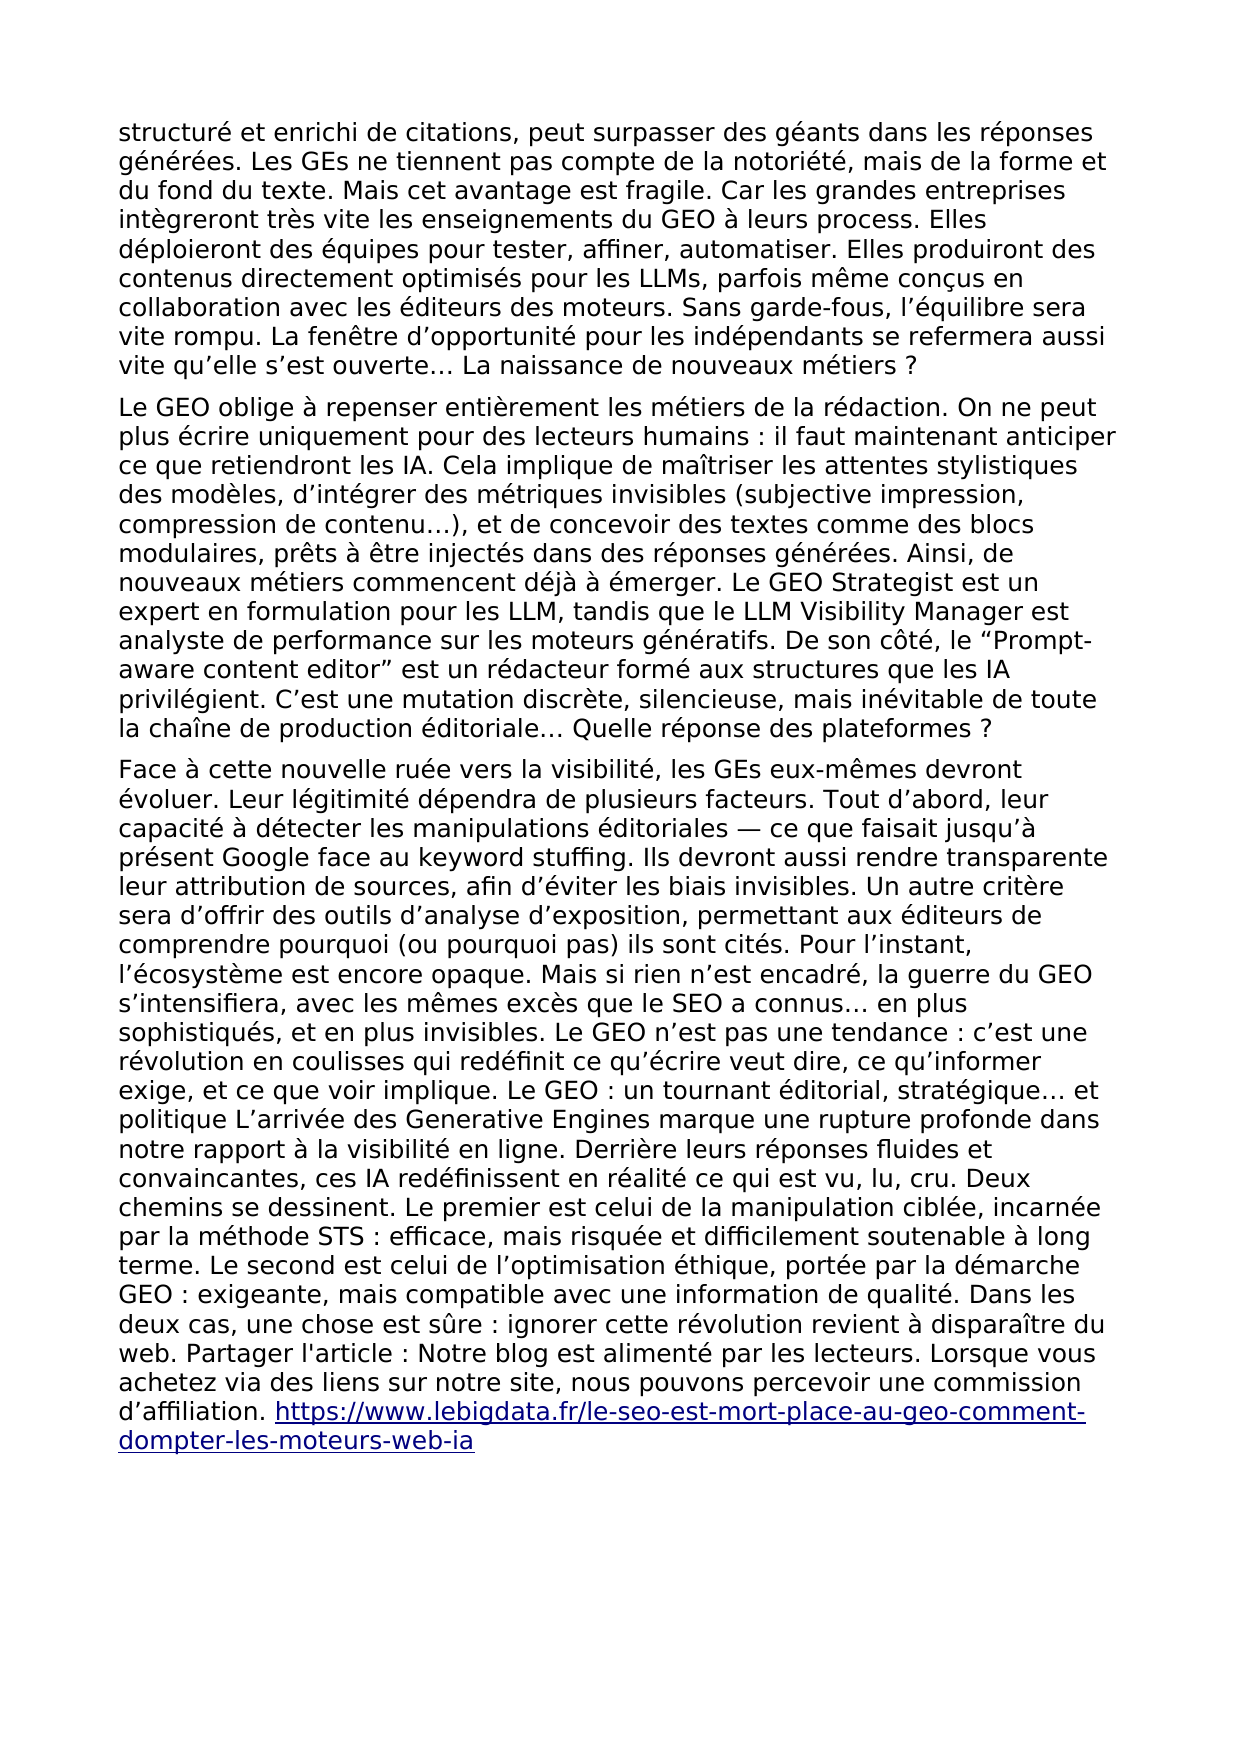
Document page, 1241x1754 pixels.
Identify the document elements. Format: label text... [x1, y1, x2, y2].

text Face à cette nouvelle ruée vers la visibilité, les GEs eux-mêmes devront évoluer. Leur légitimité dépendra de plusieurs facteurs. Tout d’abord, leur capacité à détecter les manipulations éditoriales — ce que faisait jusqu’à présent Google face au keyword stuffing. Ils devront aussi rendre transparente leur attribution de sources, afin d’éviter les biais invisibles. Un autre critère sera d’offrir des outils d’analyse d’exposition, permettant aux éditeurs de comprendre pourquoi (ou pourquoi pas) ils sont cités. Pour l’instant, l’écosystème est encore opaque. Mais si rien n’est encadré, la guerre du GEO s’intensifiera, avec les mêmes excès que le SEO a connus… en plus sophistiqués, et en plus invisibles. Le GEO n’est pas une tendance : c’est une révolution en coulisses qui redéfinit ce qu’écrire veut dire, ce qu’informer exige, et ce que voir implique. Le GEO : un tournant éditorial, stratégique… et politique L’arrivée des Generative Engines marque une rupture profonde dans notre rapport à la visibilité en ligne. Derrière leurs réponses fluides et convaincantes, ces IA redéfinissent en réalité ce qui est vu, lu, cru. Deux chemins se dessinent. Le premier est celui de la manipulation ciblée, incarnée par la méthode STS : efficace, mais risquée et difficilement soutenable à long terme. Le second est celui de l’optimisation éthique, portée par la démarche GEO : exigeante, mais compatible avec une information de qualité. Dans les deux cas, une chose est sûre : ignorer cette révolution revient à disparaître du web. Partager l'article : Notre blog est alimenté par les lecteurs. Lorsque vous achetez via des liens sur notre site, nous pouvons percevoir une commission d’affiliation. https://www.lebigdata.fr/le-seo-est-mort-place-au-geo-comment-dompter-les-moteurs-web-ia [118, 756, 1122, 1456]
text structuré et enrichi de citations, peut surpasser des géants dans les réponses générées. Les GEs ne tiennent pas compte de la notoriété, mais de la forme et du fond du texte. Mais cet avantage est fragile. Car les grandes entreprises intègreront très vite les enseignements du GEO à leurs process. Elles déploieront des équipes pour tester, affiner, automatiser. Elles produiront des contenus directement optimisés pour les LLMs, parfois même conçus en collaboration avec les éditeurs des moteurs. Sans garde-fous, l’équilibre sera vite rompu. La fenêtre d’opportunité pour les indépendants se refermera aussi vite qu’elle s’est ouverte… La naissance de nouveaux métiers ? [118, 118, 1122, 381]
text Le GEO oblige à repenser entièrement les métiers de la rédaction. On ne peut plus écrire uniquement pour des lecteurs humains : il faut maintenant anticiper ce que retiendront les IA. Cela implique de maîtriser les attentes stylistiques des modèles, d’intégrer des métriques invisibles (subjective impression, compression de contenu…), et de concevoir des textes comme des blocs modulaires, prêts à être injectés dans des réponses générées. Ainsi, de nouveaux métiers commencent déjà à émerger. Le GEO Strategist est un expert en formulation pour les LLM, tandis que le LLM Visibility Manager est analyste de performance sur les moteurs génératifs. De son côté, le “Prompt-aware content editor” est un rédacteur formé aux structures que les IA privilégient. C’est une mutation discrète, silencieuse, mais inévitable de toute la chaîne de production éditoriale… Quelle réponse des plateformes ? [118, 393, 1122, 743]
